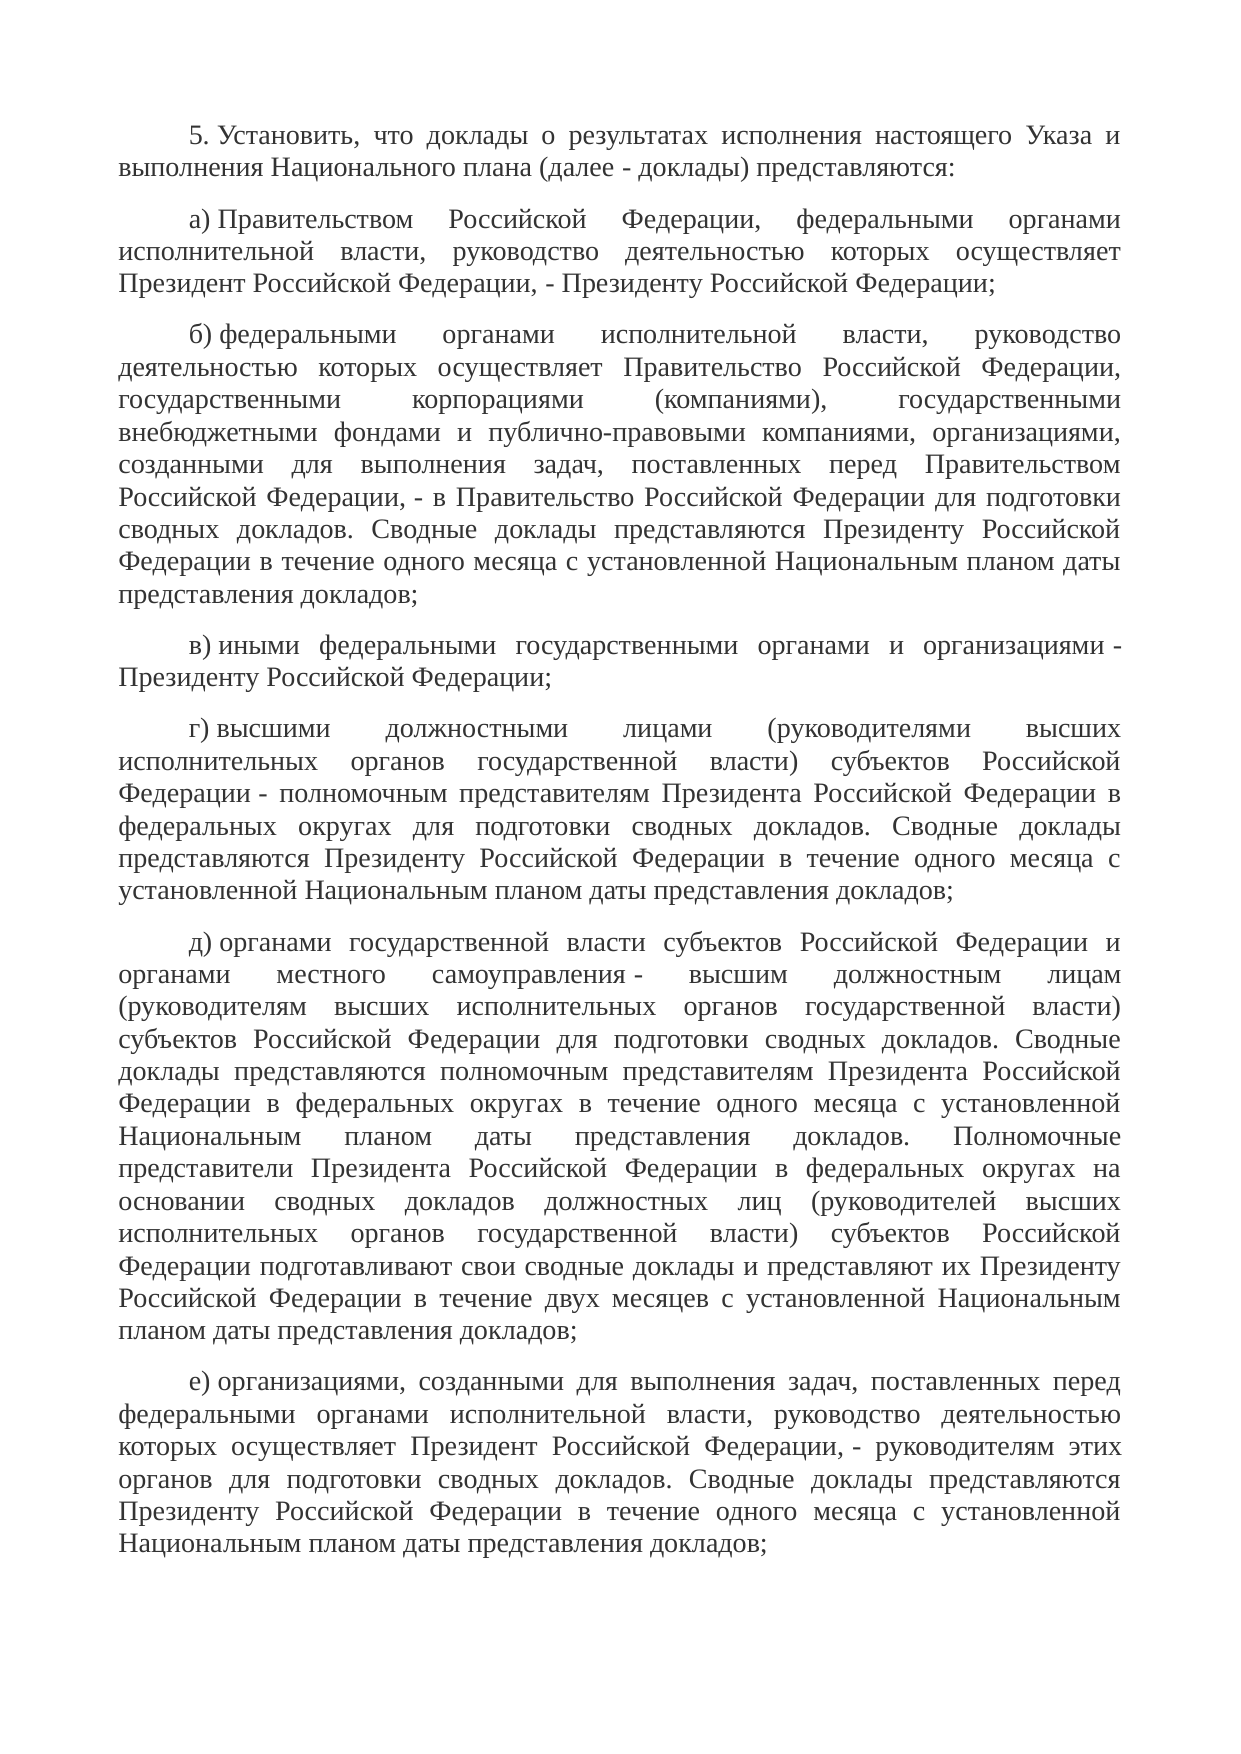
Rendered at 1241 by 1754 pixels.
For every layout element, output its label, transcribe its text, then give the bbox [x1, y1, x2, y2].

text г) высшими должностными лицами (руководителями высших исполнительных органов государственной власти) субъектов Российской Федерации - полномочным представителям Президента Российской Федерации в федеральных округах для подготовки сводных докладов. Сводные доклады представляются Президенту Российской Федерации в течение одного месяца с установленной Национальным планом даты представления докладов; [118, 711, 1122, 906]
text а) Правительством Российской Федерации, федеральными органами исполнительной власти, руководство деятельностью которых осуществляет Президент Российской Федерации, - Президенту Российской Федерации; [118, 202, 1122, 299]
text д) органами государственной власти субъектов Российской Федерации и органами местного самоуправления - высшим должностным лицам (руководителям высших исполнительных органов государственной власти) субъектов Российской Федерации для подготовки сводных докладов. Сводные доклады представляются полномочным представителям Президента Российской Федерации в федеральных округах в течение одного месяца с установленной Национальным планом даты представления докладов. Полномочные представители Президента Российской Федерации в федеральных округах на основании сводных докладов должностных лиц (руководителей высших исполнительных органов государственной власти) субъектов Российской Федерации подготавливают свои сводные доклады и представляют их Президенту Российской Федерации в течение двух месяцев с установленной Национальным планом даты представления докладов; [118, 924, 1122, 1346]
text б) федеральными органами исполнительной власти, руководство деятельностью которых осуществляет Правительство Российской Федерации, государственными корпорациями (компаниями), государственными внебюджетными фондами и публично-правовыми компаниями, организациями, созданными для выполнения задач, поставленных перед Правительством Российской Федерации, - в Правительство Российской Федерации для подготовки сводных докладов. Сводные доклады представляются Президенту Российской Федерации в течение одного месяца с установленной Национальным планом даты представления докладов; [118, 318, 1122, 609]
text 5. Установить, что доклады о результатах исполнения настоящего Указа и выполнения Национального плана (далее - доклады) представляются: [118, 118, 1122, 183]
text е) организациями, созданными для выполнения задач, поставленных перед федеральными органами исполнительной власти, руководство деятельностью которых осуществляет Президент Российской Федерации, - руководителям этих органов для подготовки сводных докладов. Сводные доклады представляются Президенту Российской Федерации в течение одного месяца с установленной Национальным планом даты представления докладов; [118, 1364, 1122, 1559]
text в) иными федеральными государственными органами и организациями - Президенту Российской Федерации; [118, 628, 1122, 693]
